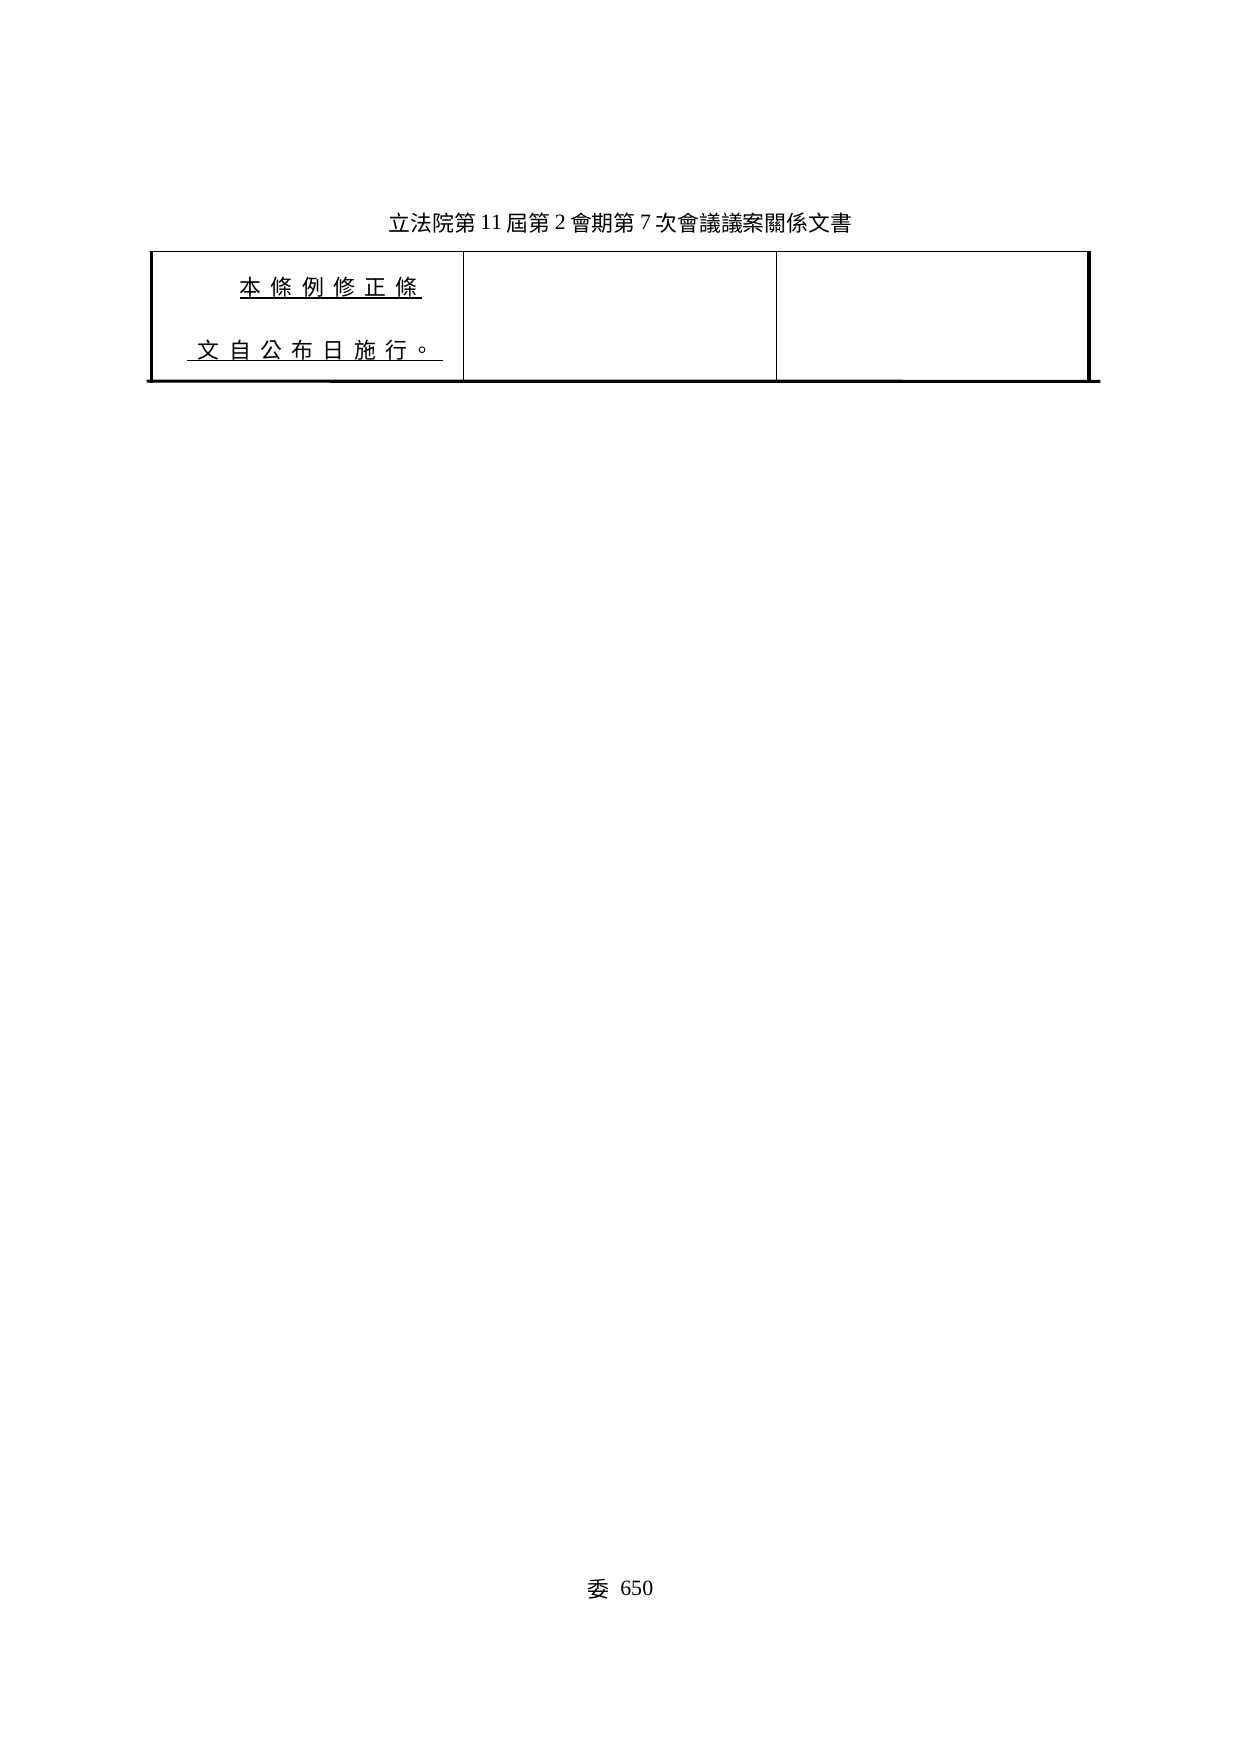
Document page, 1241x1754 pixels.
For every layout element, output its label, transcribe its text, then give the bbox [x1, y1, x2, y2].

table_cell [777, 252, 1087, 379]
table_cell 本條例修正條文自公布日施行。 [153, 252, 463, 379]
table_cell [464, 252, 776, 379]
